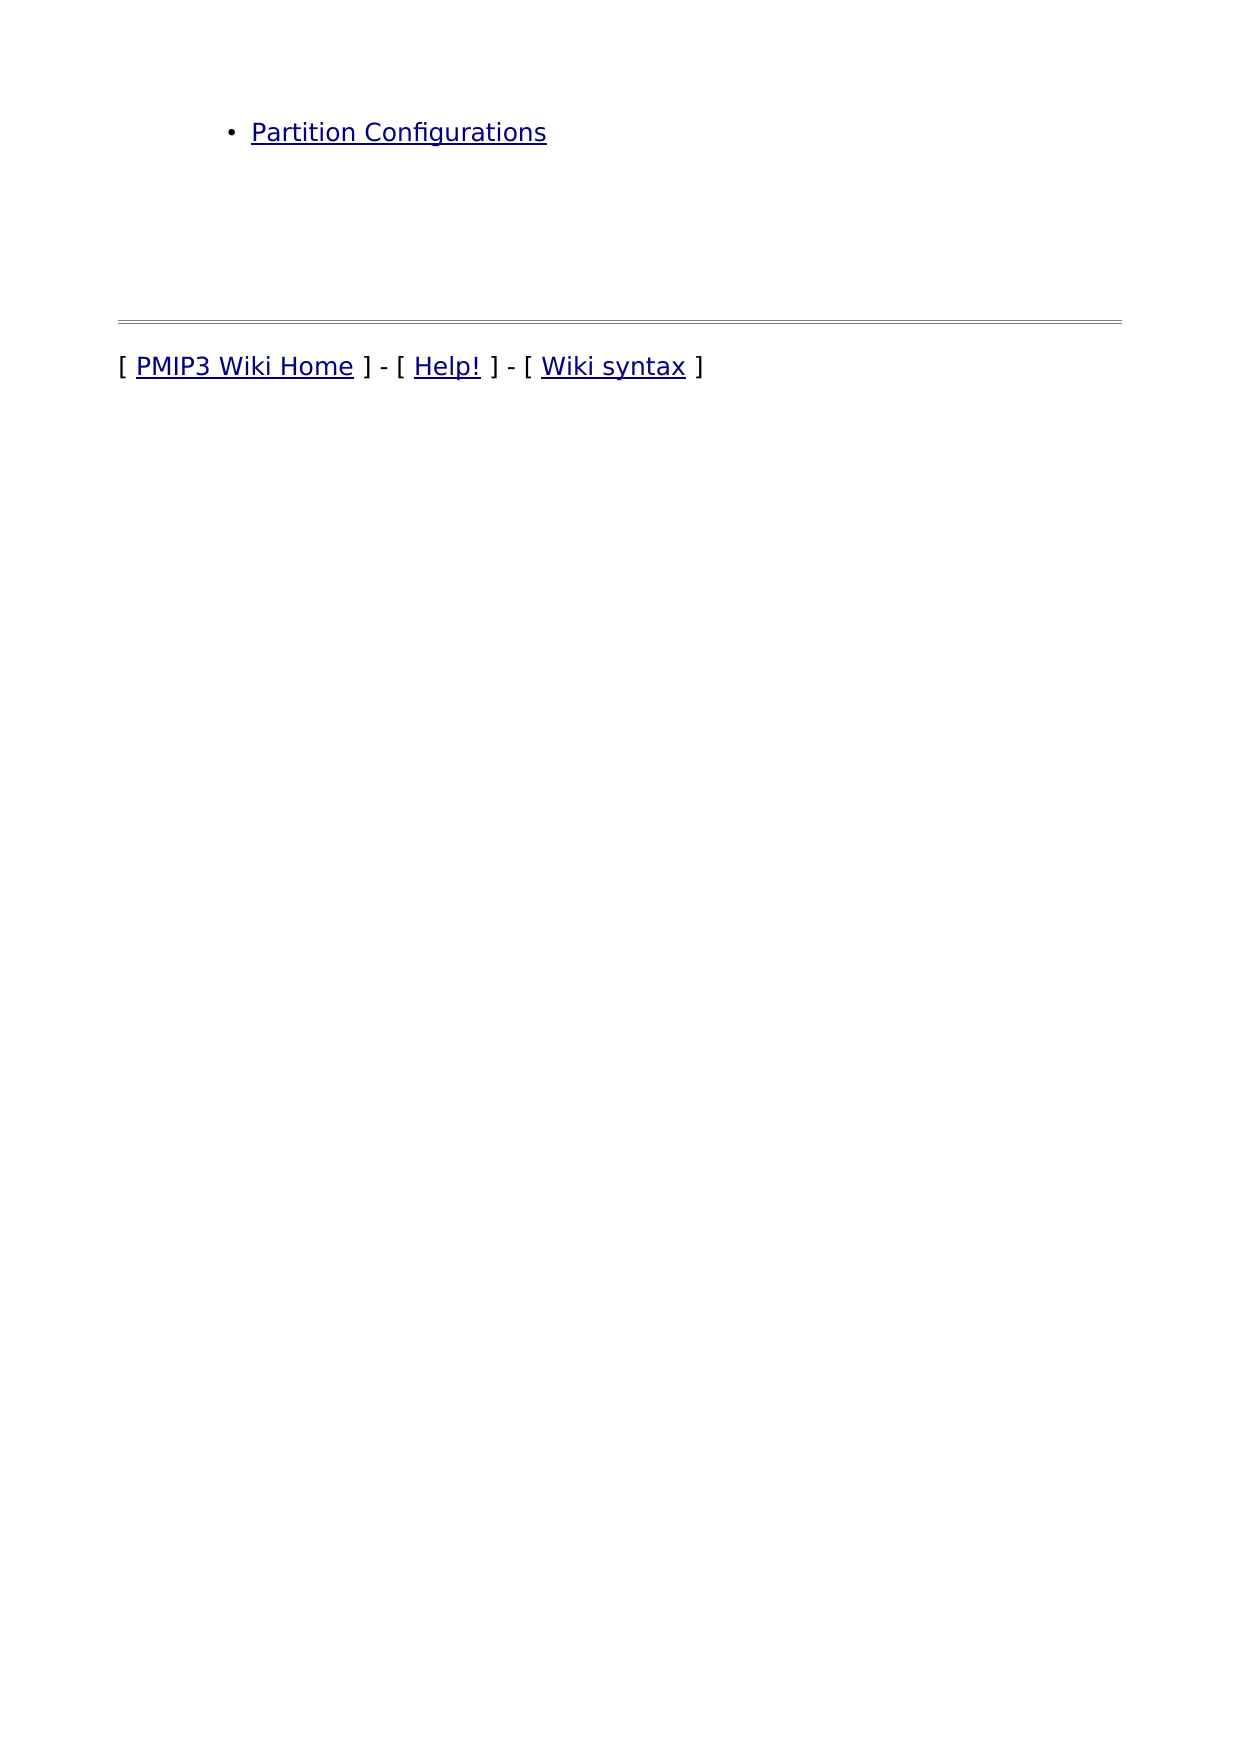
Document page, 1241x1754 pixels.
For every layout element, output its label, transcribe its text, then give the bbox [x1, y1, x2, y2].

text [ PMIP3 Wiki Home ] - [ Help! ] - [ Wiki syntax ] [118, 352, 1122, 381]
list Partition Configurations [236, 118, 1122, 147]
